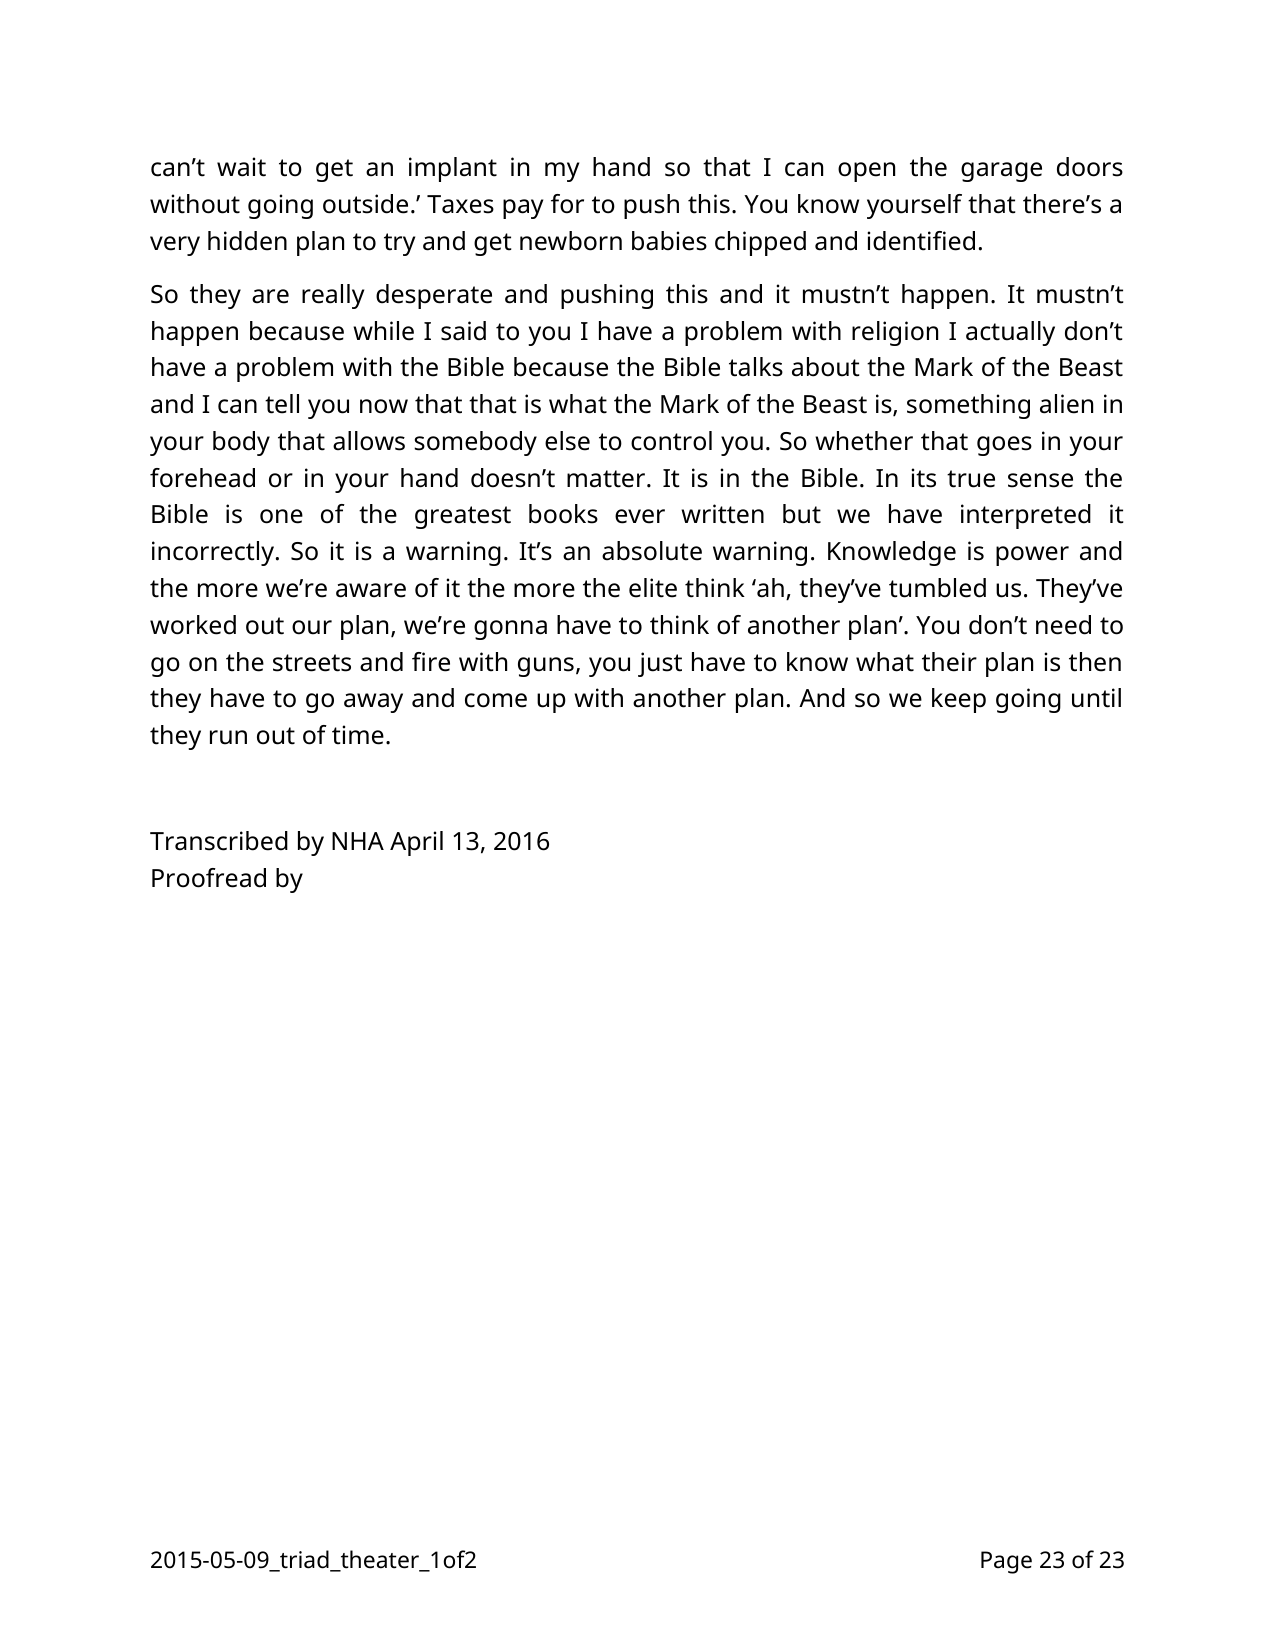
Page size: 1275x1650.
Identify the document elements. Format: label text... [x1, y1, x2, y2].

text Proofread by [150, 861, 1125, 895]
text can’t wait to get an implant in my hand so that I can open the garage doors without going outside.’ Taxes pay for to push this. You know yourself that there’s a very hidden plan to try and get newborn babies chipped and identified. [150, 150, 1125, 258]
text Transcribed by NHA April 13, 2016 [150, 824, 1125, 858]
text So they are really desperate and pushing this and it mustn’t happen. It mustn’t happen because while I said to you I have a problem with religion I actually don’t have a problem with the Bible because the Bible talks about the Mark of the Beast and I can tell you now that that is what the Mark of the Beast is, something alien in your body that allows somebody else to control you. So whether that goes in your forehead or in your hand doesn’t matter. It is in the Bible. In its true sense the Bible is one of the greatest books ever written but we have interpreted it incorrectly. So it is a warning. It’s an absolute warning. Knowledge is power and the more we’re aware of it the more the elite think ‘ah, they’ve tumbled us. They’ve worked out our plan, we’re gonna have to think of another plan’. You don’t need to go on the streets and fire with guns, you just have to know what their plan is then they have to go away and come up with another plan. And so we keep going until they run out of time. [150, 277, 1125, 752]
